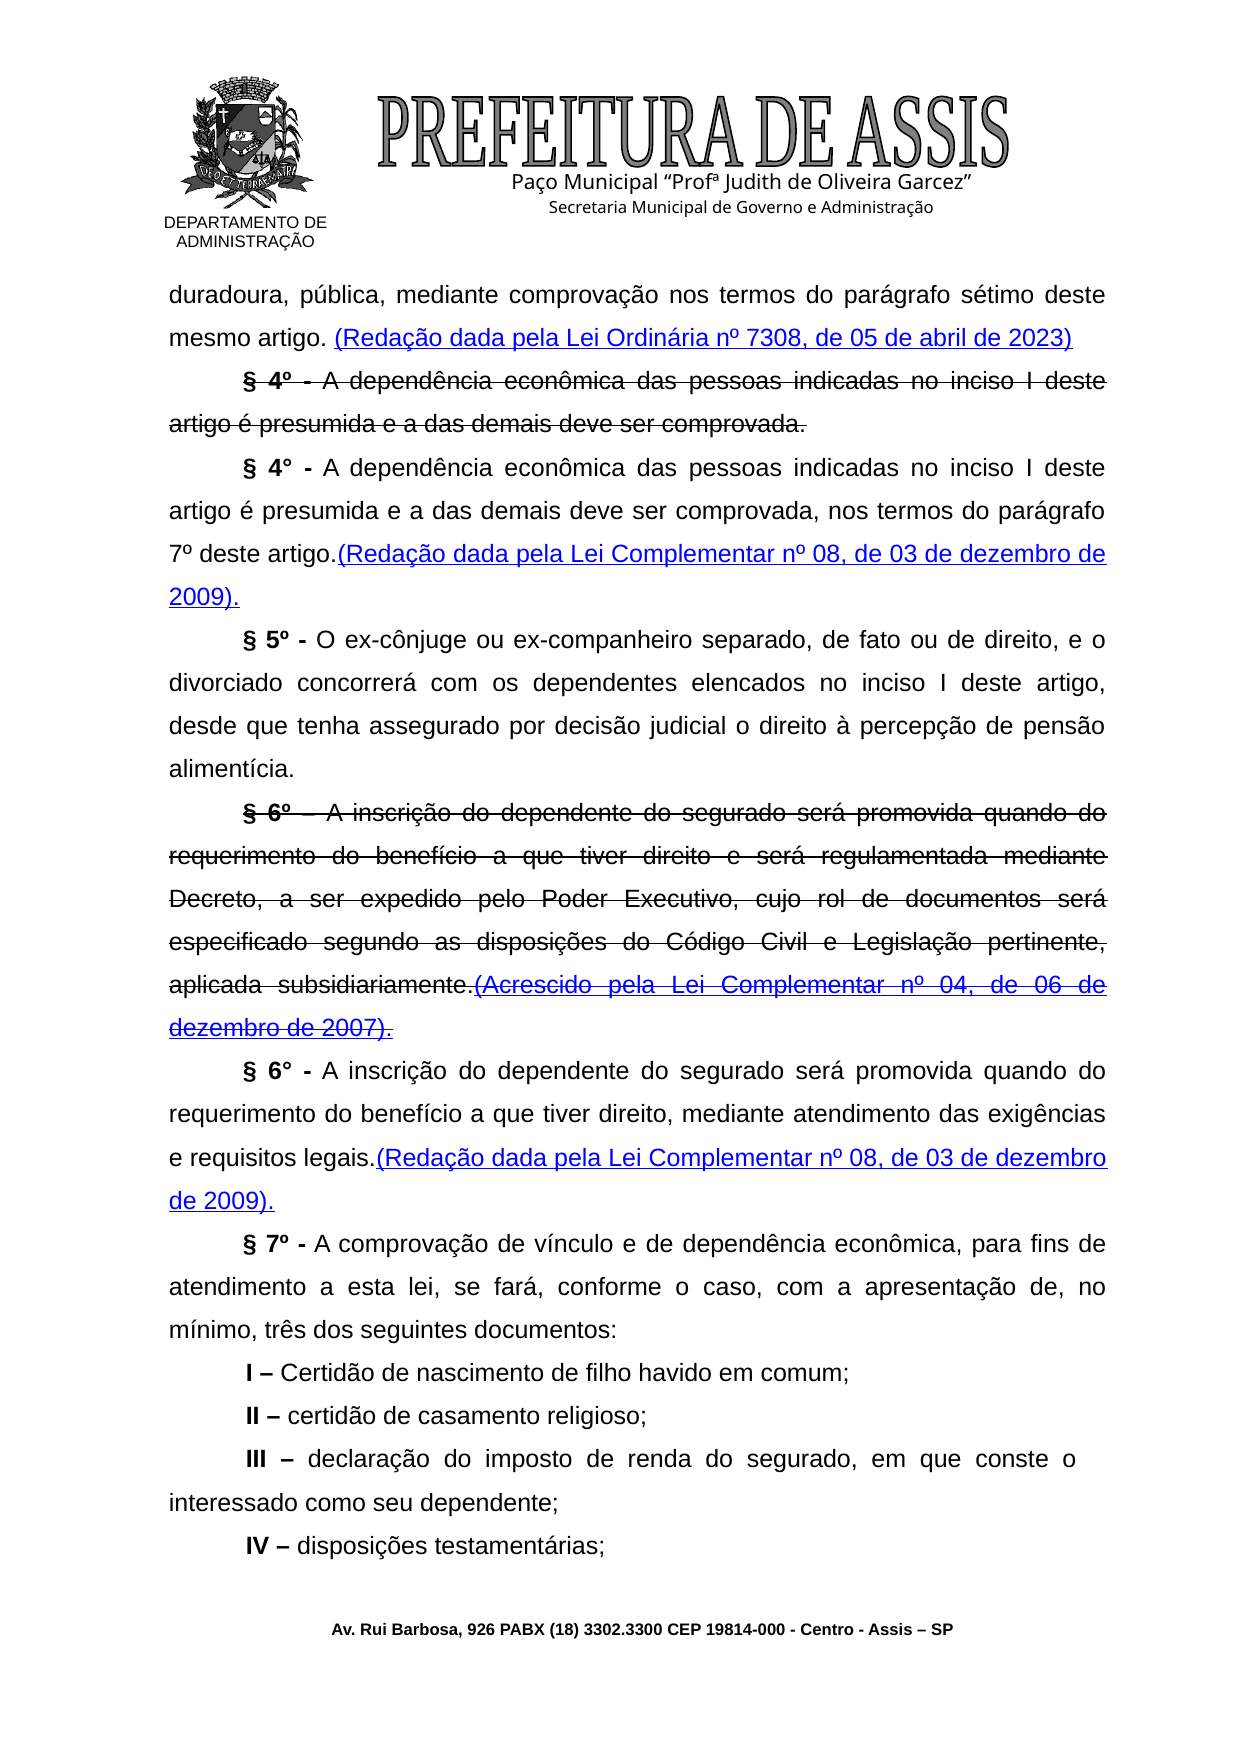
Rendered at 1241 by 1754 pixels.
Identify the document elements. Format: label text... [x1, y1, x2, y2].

text § 4º - A dependência econômica das pessoas indicadas no inciso I deste artigo é presumida e a das demais deve ser comprovada. [169, 366, 1107, 438]
text § 6º – A inscrição do dependente do segurado será promovida quando do requerimento do benefício a que tiver direito e será regulamentada mediante Decreto, a ser expedido pelo Poder Executivo, cujo rol de documentos será especificado segundo as disposições do Código Civil e Legislação pertinente, aplicada subsidiariamente.(Acrescido pela Lei Complementar nº 04, de 06 de dezembro de 2007). [169, 858, 1107, 900]
text § 7º - A comprovação de vínculo e de dependência econômica, para fins de atendimento a esta lei, se fará, conforme o caso, com a apresentação de, no mínimo, três dos seguintes documentos: [169, 1229, 1107, 1344]
text III – declaração do imposto de renda do segurado, em que conste o interessado como seu dependente; [169, 1444, 1078, 1516]
text I – Certidão de nascimento de filho havido em comum; [169, 1358, 1078, 1387]
text duradoura, pública, mediante comprovação nos termos do parágrafo sétimo deste mesmo artigo. (Redação dada pela Lei Ordinária nº 7308, de 05 de abril de 2023) [169, 280, 1107, 352]
text § 5º - O ex-cônjuge ou ex-companheiro separado, de fato ou de direito, e o divorciado concorrerá com os dependentes elencados no inciso I deste artigo, desde que tenha assegurado por decisão judicial o direito à percepção de pensão alimentícia. [169, 625, 1107, 783]
text § 6° - A inscrição do dependente do segurado será promovida quando do requerimento do benefício a que tiver direito, mediante atendimento das exigências e requisitos legais.(Redação dada pela Lei Complementar nº 08, de 03 de dezembro de 2009). [169, 1056, 1107, 1214]
text § 6º – A inscrição do dependente do segurado será promovida quando do requerimento do benefício a que tiver direito e será regulamentada mediante Decreto, a ser expedido pelo Poder Executivo, cujo rol de documentos será especificado segundo as disposições do Código Civil e Legislação pertinente, aplicada subsidiariamente.(Acrescido pela Lei Complementar nº 04, de 06 de dezembro de 2007). [169, 944, 1107, 986]
text IV – disposições testamentárias; [169, 1531, 1078, 1559]
text § 6º – A inscrição do dependente do segurado será promovida quando do requerimento do benefício a que tiver direito e será regulamentada mediante Decreto, a ser expedido pelo Poder Executivo, cujo rol de documentos será especificado segundo as disposições do Código Civil e Legislação pertinente, aplicada subsidiariamente.(Acrescido pela Lei Complementar nº 04, de 06 de dezembro de 2007). [169, 987, 1107, 1042]
text § 4° - A dependência econômica das pessoas indicadas no inciso I deste artigo é presumida e a das demais deve ser comprovada, nos termos do parágrafo 7º deste artigo.(Redação dada pela Lei Complementar nº 08, de 03 de dezembro de 2009). [169, 452, 1107, 611]
text § 6º – A inscrição do dependente do segurado será promovida quando do requerimento do benefício a que tiver direito e será regulamentada mediante Decreto, a ser expedido pelo Poder Executivo, cujo rol de documentos será especificado segundo as disposições do Código Civil e Legislação pertinente, aplicada subsidiariamente.(Acrescido pela Lei Complementar nº 04, de 06 de dezembro de 2007). [169, 797, 1107, 856]
text § 6º – A inscrição do dependente do segurado será promovida quando do requerimento do benefício a que tiver direito e será regulamentada mediante Decreto, a ser expedido pelo Poder Executivo, cujo rol de documentos será especificado segundo as disposições do Código Civil e Legislação pertinente, aplicada subsidiariamente.(Acrescido pela Lei Complementar nº 04, de 06 de dezembro de 2007). [169, 901, 1107, 943]
text II – certidão de casamento religioso; [169, 1401, 1078, 1430]
